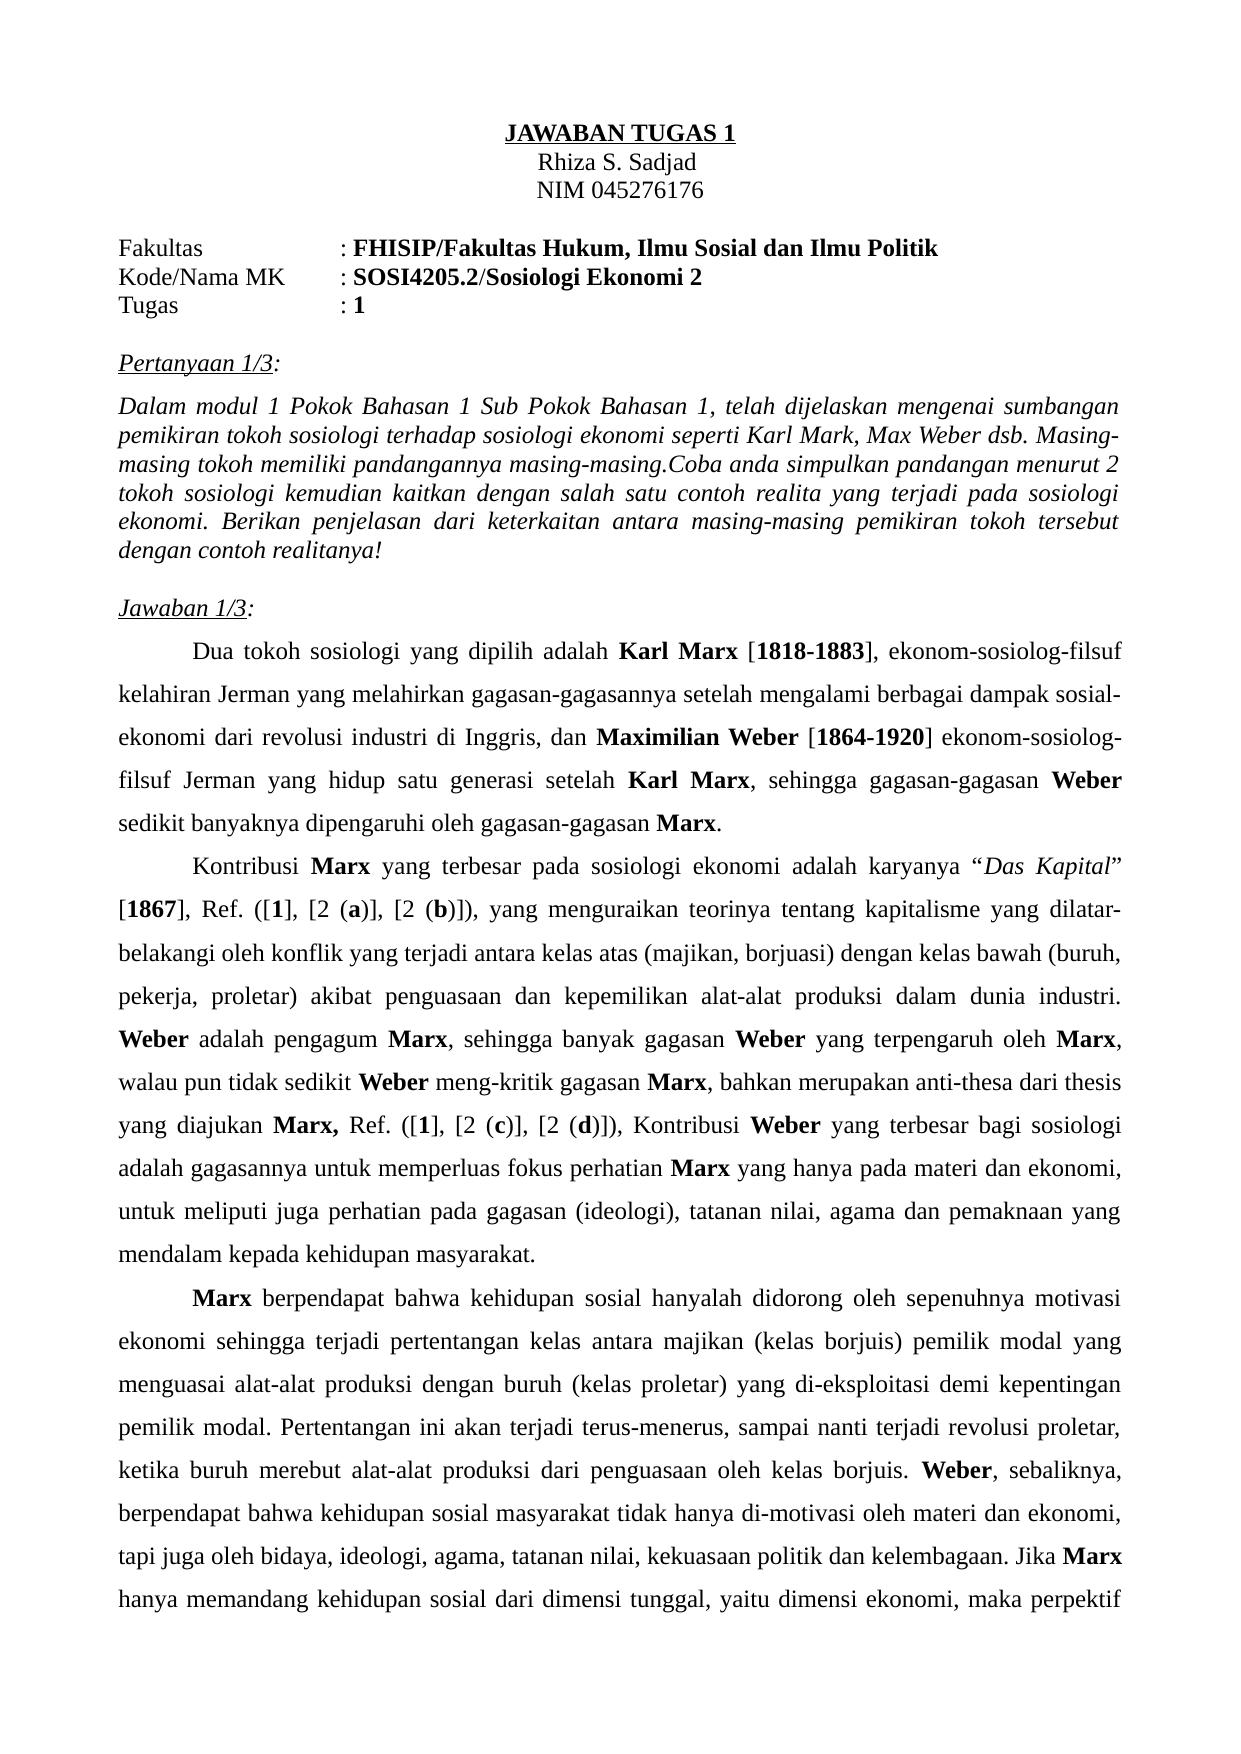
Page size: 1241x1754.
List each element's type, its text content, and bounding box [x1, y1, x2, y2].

text Fakultas : FHISIP/Fakultas Hukum, Ilmu Sosial dan Ilmu Politik [118, 233, 1122, 262]
text Pertanyaan 1/3: [118, 348, 1122, 377]
text Marx berpendapat bahwa kehidupan sosial hanyalah didorong oleh sepenuhnya motivasi ekonomi sehingga terjadi pertentangan kelas antara majikan (kelas borjuis) pemilik modal yang menguasai alat-alat produksi dengan buruh (kelas proletar) yang di-eksploitasi demi kepentingan pemilik modal. Pertentangan ini akan terjadi terus-menerus, sampai nanti terjadi revolusi proletar, ketika buruh merebut alat-alat produksi dari penguasaan oleh kelas borjuis. Weber, sebaliknya, berpendapat bahwa kehidupan sosial masyarakat tidak hanya di-motivasi oleh materi dan ekonomi, tapi juga oleh bidaya, ideologi, agama, tatanan nilai, kekuasaan politik dan kelembagaan. Jika Marx hanya memandang kehidupan sosial dari dimensi tunggal, yaitu dimensi ekonomi, maka perpektif [118, 1283, 1122, 1613]
text Dua tokoh sosiologi yang dipilih adalah Karl Marx [1818-1883], ekonom-sosiolog-filsuf kelahiran Jerman yang melahirkan gagasan-gagasannya setelah mengalami berbagai dampak sosial-ekonomi dari revolusi industri di Inggris, dan Maximilian Weber [1864-1920] ekonom-sosiolog-filsuf Jerman yang hidup satu generasi setelah Karl Marx, sehingga gagasan-gagasan Weber sedikit banyaknya dipengaruhi oleh gagasan-gagasan Marx. [118, 636, 1122, 837]
text Rhiza S. Sadjad [118, 147, 1122, 176]
text JAWABAN TUGAS 1 [118, 118, 1122, 147]
text Kode/Nama MK : SOSI4205.2/Sosiologi Ekonomi 2 [118, 262, 1122, 291]
text Jawaban 1/3: [118, 593, 1122, 621]
text Tugas : 1 [118, 291, 1122, 319]
text Dalam modul 1 Pokok Bahasan 1 Sub Pokok Bahasan 1, telah dijelaskan mengenai sumbangan pemikiran tokoh sosiologi terhadap sosiologi ekonomi seperti Karl Mark, Max Weber dsb. Masing-masing tokoh memiliki pandangannya masing-masing.Coba anda simpulkan pandangan menurut 2 tokoh sosiologi kemudian kaitkan dengan salah satu contoh realita yang terjadi pada sosiologi ekonomi. Berikan penjelasan dari keterkaitan antara masing-masing pemikiran tokoh tersebut dengan contoh realitanya! [118, 391, 1122, 564]
text Kontribusi Marx yang terbesar pada sosiologi ekonomi adalah karyanya “Das Kapital” [1867], Ref. ([1], [2 (a)], [2 (b)]), yang menguraikan teorinya tentang kapitalisme yang dilatar-belakangi oleh konflik yang terjadi antara kelas atas (majikan, borjuasi) dengan kelas bawah (buruh, pekerja, proletar) akibat penguasaan dan kepemilikan alat-alat produksi dalam dunia industri. Weber adalah pengagum Marx, sehingga banyak gagasan Weber yang terpengaruh oleh Marx, walau pun tidak sedikit Weber meng-kritik gagasan Marx, bahkan merupakan anti-thesa dari thesis yang diajukan Marx, Ref. ([1], [2 (c)], [2 (d)]), Kontribusi Weber yang terbesar bagi sosiologi adalah gagasannya untuk memperluas fokus perhatian Marx yang hanya pada materi dan ekonomi, untuk meliputi juga perhatian pada gagasan (ideologi), tatanan nilai, agama dan pemaknaan yang mendalam kepada kehidupan masyarakat. [118, 851, 1122, 1268]
text NIM 045276176 [118, 176, 1122, 204]
